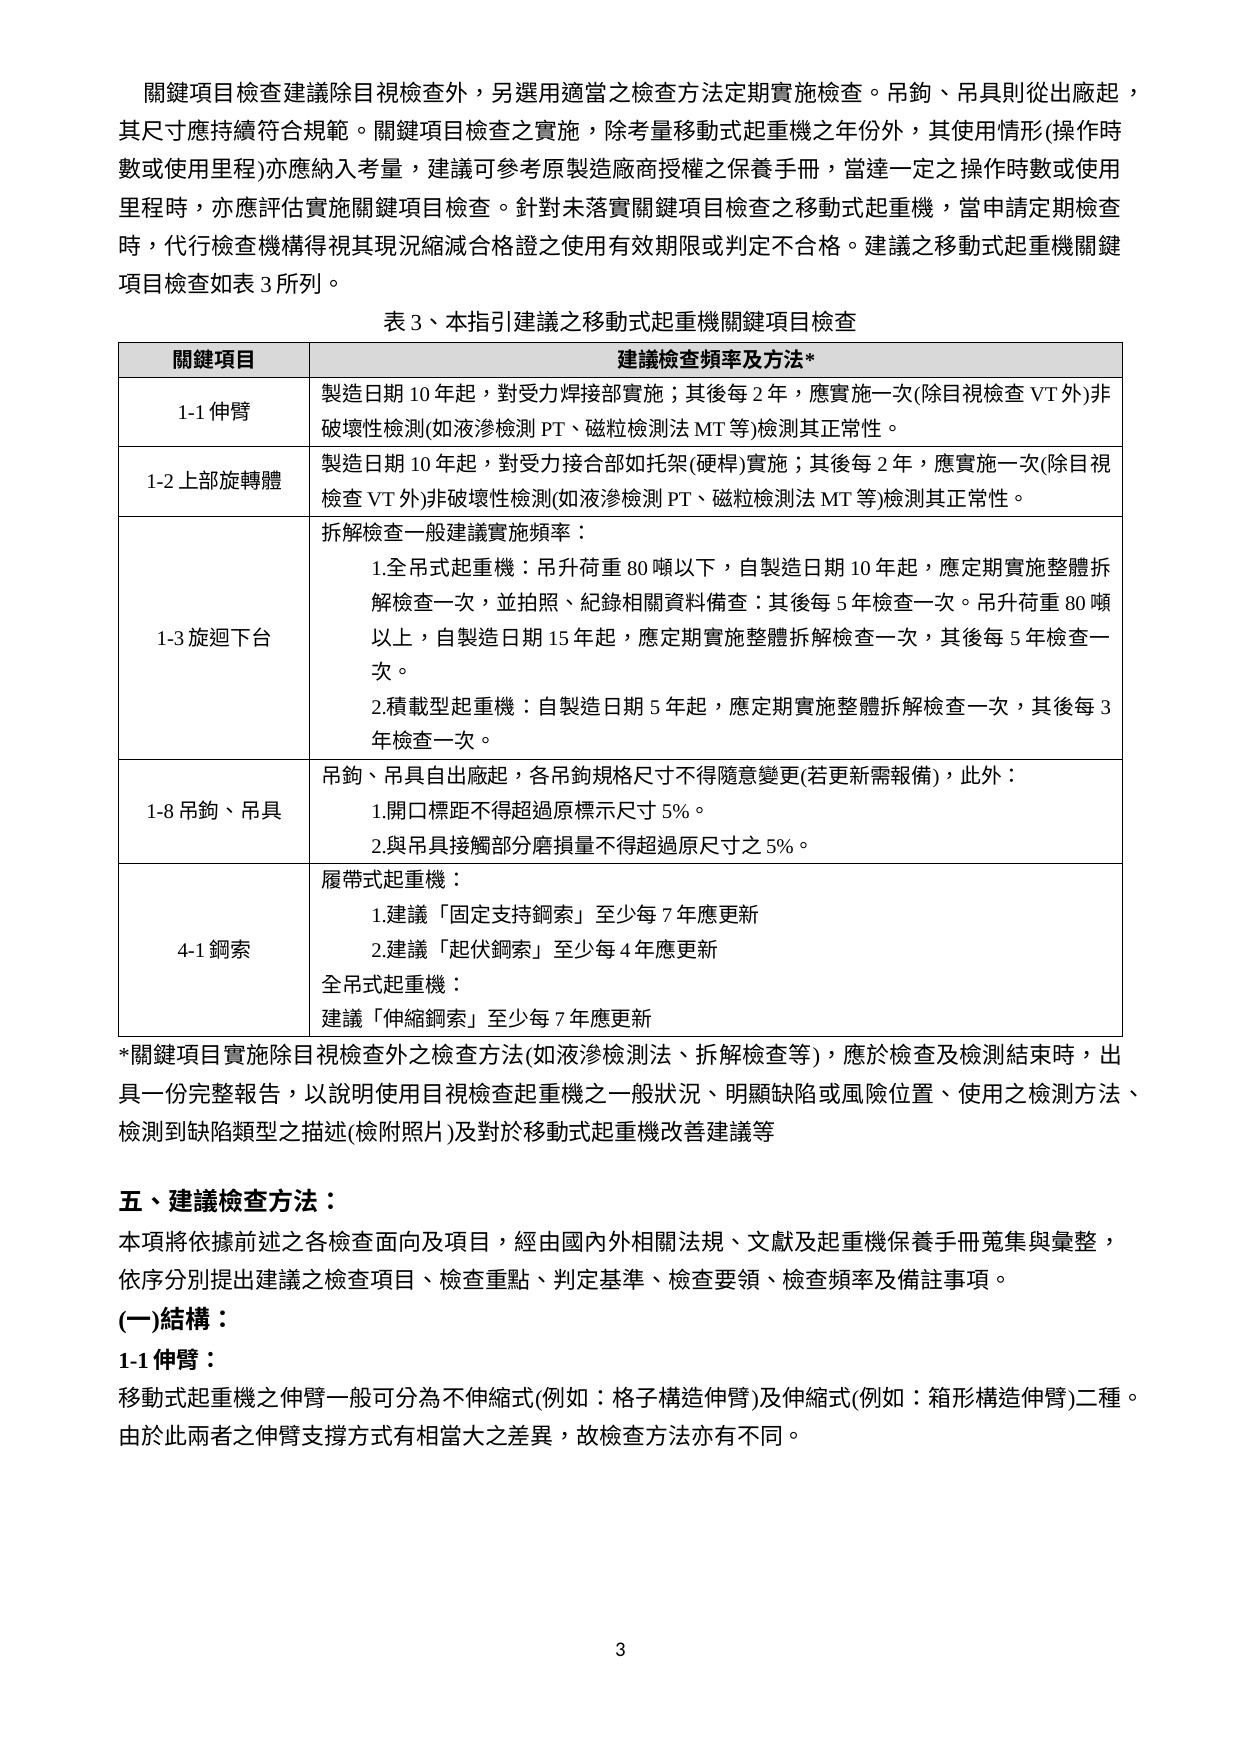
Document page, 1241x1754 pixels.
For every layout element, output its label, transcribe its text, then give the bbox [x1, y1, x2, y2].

table_cell 4-1鋼索 [119, 864, 309, 1036]
text 本項將依據前述之各檢查面向及項目，經由國內外相關法規、文獻及起重機保養手冊蒐集與彙整，依序分別提出建議之檢查項目、檢查重點、判定基準、檢查要領、檢查頻率及備註事項。 [118, 1223, 1122, 1295]
table_header 關鍵項目 [119, 343, 309, 377]
text 1-1伸臂： [118, 1341, 1122, 1375]
table_cell 1-1伸臂 [119, 378, 309, 446]
table_cell 吊鉤、吊具自出廠起，各吊鉤規格尺寸不得隨意變更(若更新需報備)，此外： 開口標距不得超過原標示尺寸5%。 與吊具接觸部分磨損量不得超過原尺寸之5%。 [310, 760, 1122, 863]
table_cell 拆解檢查一般建議實施頻率： 全吊式起重機：吊升荷重80噸以下，自製造日期10年起，應定期實施整體拆解檢查一次，並拍照、紀錄相關資料備查：其後每5年檢查一次。吊升荷重80噸以上，自製造日期15年起，應定期實施整體拆解檢查一次，其後每5年檢查一次。 積載型起重機：自製造日期5年起，應定期實施整體拆解檢查一次，其後每3年檢查一次。 [310, 517, 1122, 758]
table_cell 製造日期10年起，對受力接合部如托架(硬桿)實施；其後每2年，應實施一次(除目視檢查VT外)非破壞性檢測(如液滲檢測PT、磁粒檢測法MT等)檢測其正常性。 [310, 447, 1122, 516]
table_cell 履帶式起重機： 建議「固定支持鋼索」至少每7年應更新 建議「起伏鋼索」至少每4年應更新 全吊式起重機： 建議「伸縮鋼索」至少每7年應更新 [310, 864, 1122, 1036]
text *關鍵項目實施除目視檢查外之檢查方法(如液滲檢測法、拆解檢查等)，應於檢查及檢測結束時，出具一份完整報告，以說明使用目視檢查起重機之一般狀況、明顯缺陷或風險位置、使用之檢測方法、檢測到缺陷類型之描述(檢附照片)及對於移動式起重機改善建議等 [118, 1037, 1122, 1147]
text 移動式起重機之伸臂一般可分為不伸縮式(例如：格子構造伸臂)及伸縮式(例如：箱形構造伸臂)二種。由於此兩者之伸臂支撐方式有相當大之差異，故檢查方法亦有不同。 [118, 1379, 1122, 1451]
text 五、建議檢查方法： [118, 1182, 1122, 1218]
table_cell 1-3旋迴下台 [119, 517, 309, 758]
text 表3、本指引建議之移動式起重機關鍵項目檢查 [118, 304, 1122, 337]
table_cell 製造日期10年起，對受力焊接部實施；其後每2年，應實施一次(除目視檢查VT外)非破壞性檢測(如液滲檢測PT、磁粒檢測法MT等)檢測其正常性。 [310, 378, 1122, 446]
text (一)結構： [118, 1300, 1122, 1336]
text 關鍵項目檢查建議除目視檢查外，另選用適當之檢查方法定期實施檢查。吊鉤、吊具則從出廠起，其尺寸應持續符合規範。關鍵項目檢查之實施，除考量移動式起重機之年份外，其使用情形(操作時數或使用里程)亦應納入考量，建議可參考原製造廠商授權之保養手冊，當達一定之操作時數或使用里程時，亦應評估實施關鍵項目檢查。針對未落實關鍵項目檢查之移動式起重機，當申請定期檢查時，代行檢查機構得視其現況縮減合格證之使用有效期限或判定不合格。建議之移動式起重機關鍵項目檢查如表3所列。 [118, 75, 1122, 299]
table_header 建議檢查頻率及方法* [310, 343, 1122, 377]
table_cell 1-8吊鉤、吊具 [119, 760, 309, 863]
table_cell 1-2上部旋轉體 [119, 447, 309, 516]
